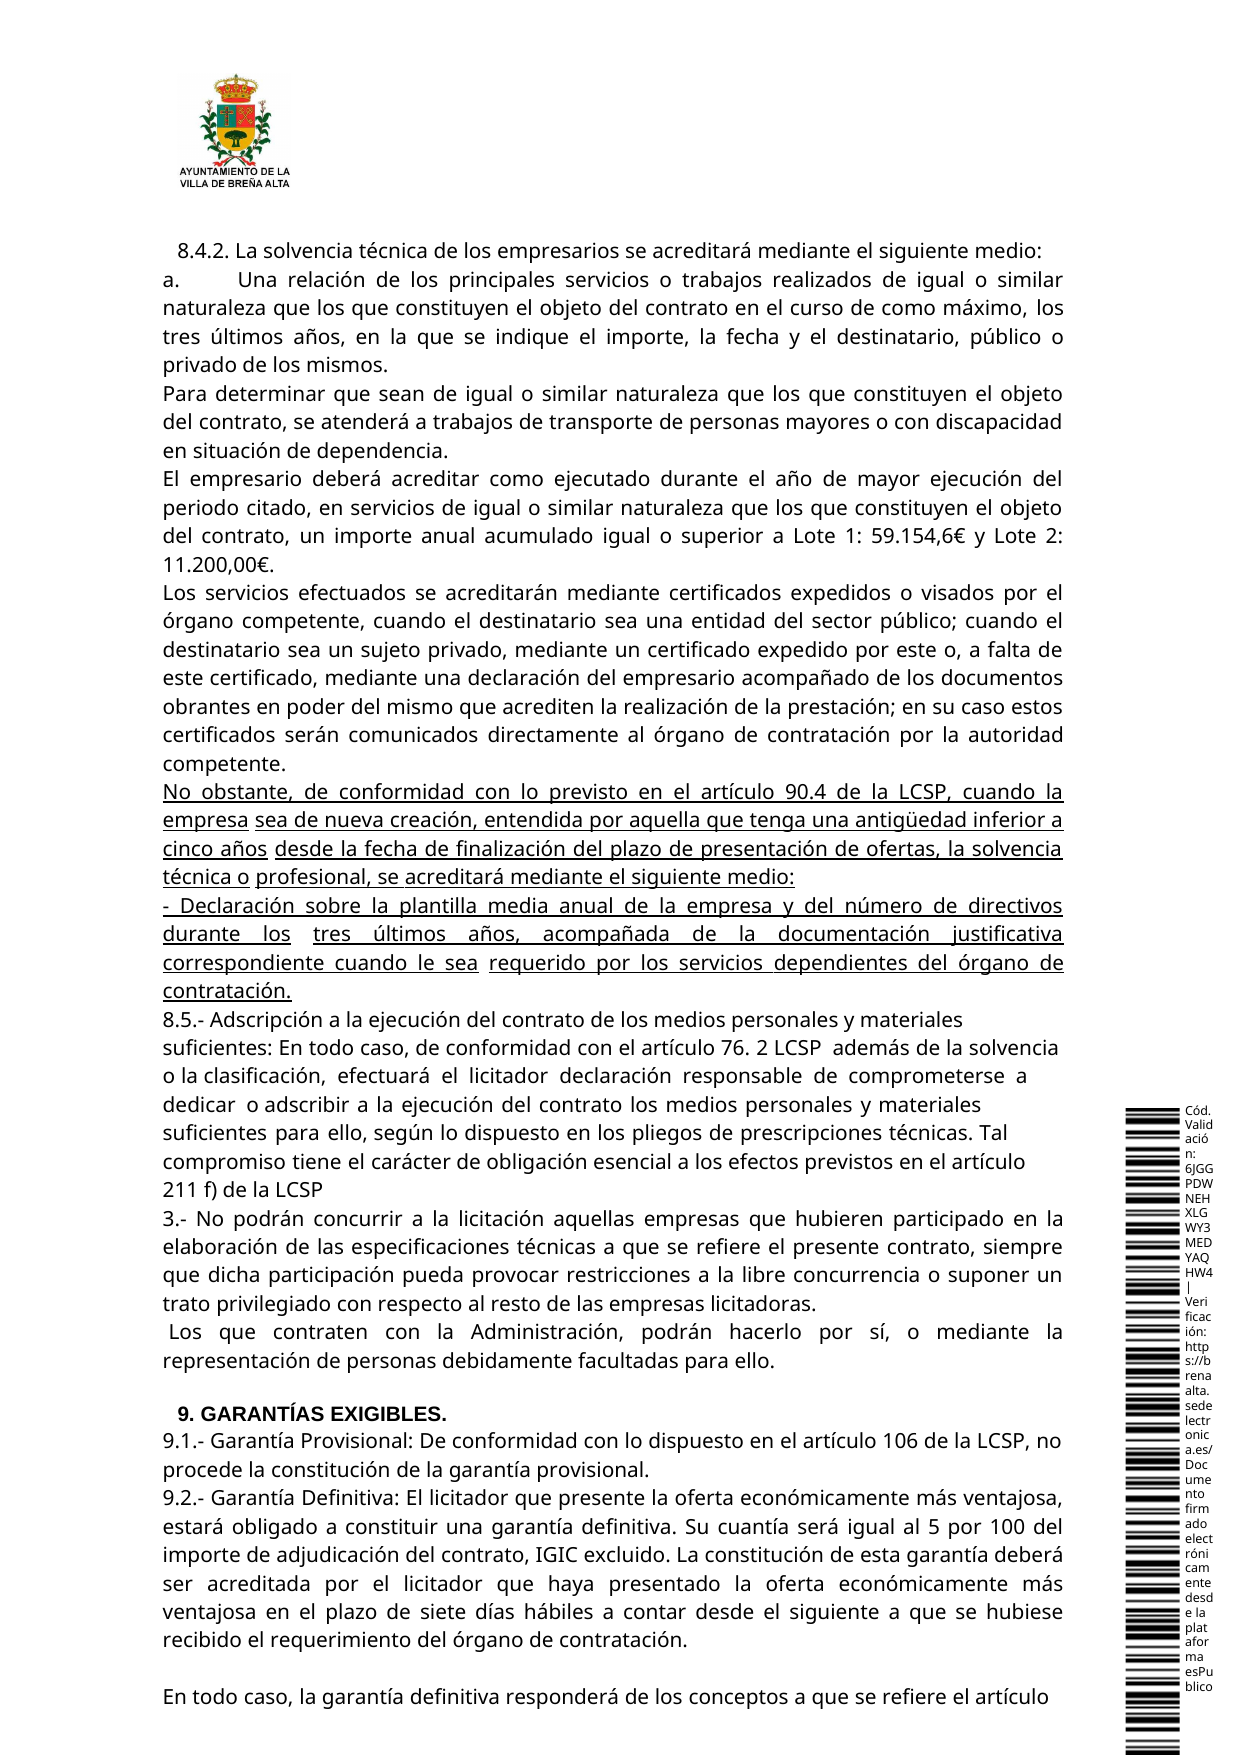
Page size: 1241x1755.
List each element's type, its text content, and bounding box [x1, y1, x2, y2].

subtitle 9. GARANTÍAS EXIGIBLES. [177, 1402, 1125, 1426]
text Para determinar que sean de igual o similar naturaleza que los que constituyen el objeto del contrato, se atenderá a trabajos de transporte de personas mayores o con discapacidad en situación de dependencia. [162, 379, 1064, 464]
list [1183, 1100, 1214, 1694]
text Los servicios efectuados se acreditarán mediante certificados expedidos o visados por el órgano competente, cuando el destinatario sea una entidad del sector público; cuando el destinatario sea un sujeto privado, mediante un certificado expedido por este o, a falta de este certificado, mediante una declaración del empresario acompañado de los documentos obrantes en poder del mismo que acrediten la realización de la prestación; en su caso estos certificados serán comunicados directamente al órgano de contratación por la autoridad competente. [162, 578, 1064, 777]
list Cód. Validación: 6JGGPDWNEHXLGWY3MEDYAQHW4 | Verificación: https://brenaalta.sedelectronica.es/ Documento firmado electrónicamente desde la plataforma esPublico Gestiona | Página 11 de 44 [1185, 1103, 1214, 1694]
text 3.- No podrán concurrir a la licitación aquellas empresas que hubieren participado en la elaboración de las especificaciones técnicas a que se refiere el presente contrato, siempre que dicha participación pueda provocar restricciones a la libre concurrencia o suponer un trato privilegiado con respecto al resto de las empresas licitadoras. [162, 1204, 1064, 1317]
text Los que contraten con la Administración, podrán hacerlo por sí, o mediante la representación de personas debidamente facultadas para ello. [162, 1317, 1064, 1374]
text - Declaración sobre la plantilla media anual de la empresa y del número de directivos durante los tres últimos años, acompañada de la documentación justificativa correspondiente cuando le sea requerido por los servicios dependientes del órgano de contratación. [162, 891, 1064, 1005]
text 8.5.- Adscripción a la ejecución del contrato de los medios personales y materiales suficientes: En todo caso, de conformidad con el artículo 76. 2 LCSP además de la solvencia o la clasificación, efectuará el licitador declaración responsable de comprometerse a dedicar o adscribir a la ejecución del contrato los medios personales y materiales suficientes para ello, según lo dispuesto en los pliegos de prescripciones técnicas. Tal compromiso tiene el carácter de obligación esencial a los efectos previstos en el artículo 211 f) de la LCSP [162, 1005, 1065, 1204]
text No obstante, de conformidad con lo previsto en el artículo 90.4 de la LCSP, cuando la [162, 777, 1064, 801]
text empresa sea de nueva creación, entendida por aquella que tenga una antigüedad inferior a cinco años desde la fecha de finalización del plazo de presentación de ofertas, la solvencia técnica o profesional, se acreditará mediante el siguiente medio: [162, 802, 1064, 891]
text 9.1.- Garantía Provisional: De conformidad con lo dispuesto en el artículo 106 de la LCSP, no procede la constitución de la garantía provisional. [162, 1426, 1063, 1483]
text En todo caso, la garantía definitiva responderá de los conceptos a que se refiere el artículo [162, 1682, 1065, 1711]
list La solvencia técnica de los empresarios se acreditará mediante el siguiente medio: [177, 237, 1193, 265]
text 9.2.- Garantía Definitiva: El licitador que presente la oferta económicamente más ventajosa, estará obligado a constituir una garantía definitiva. Su cuantía será igual al 5 por 100 del importe de adjudicación del contrato, IGIC excluido. La constitución de esta garantía deberá ser acreditada por el licitador que haya presentado la oferta económicamente más ventajosa en el plazo de siete días hábiles a contar desde el siguiente a que se hubiese recibido el requerimiento del órgano de contratación. [162, 1483, 1064, 1654]
list Una relación de los principales servicios o trabajos realizados de igual o similar naturaleza que los que constituyen el objeto del contrato en el curso de como máximo, los tres últimos años, en la que se indique el importe, la fecha y el destinatario, público o privado de los mismos. [162, 265, 1064, 379]
text El empresario deberá acreditar como ejecutado durante el año de mayor ejecución del periodo citado, en servicios de igual o similar naturaleza que los que constituyen el objeto del contrato, un importe anual acumulado igual o superior a Lote 1: 59.154,6€ y Lote 2: 11.200,00€. [162, 464, 1064, 578]
